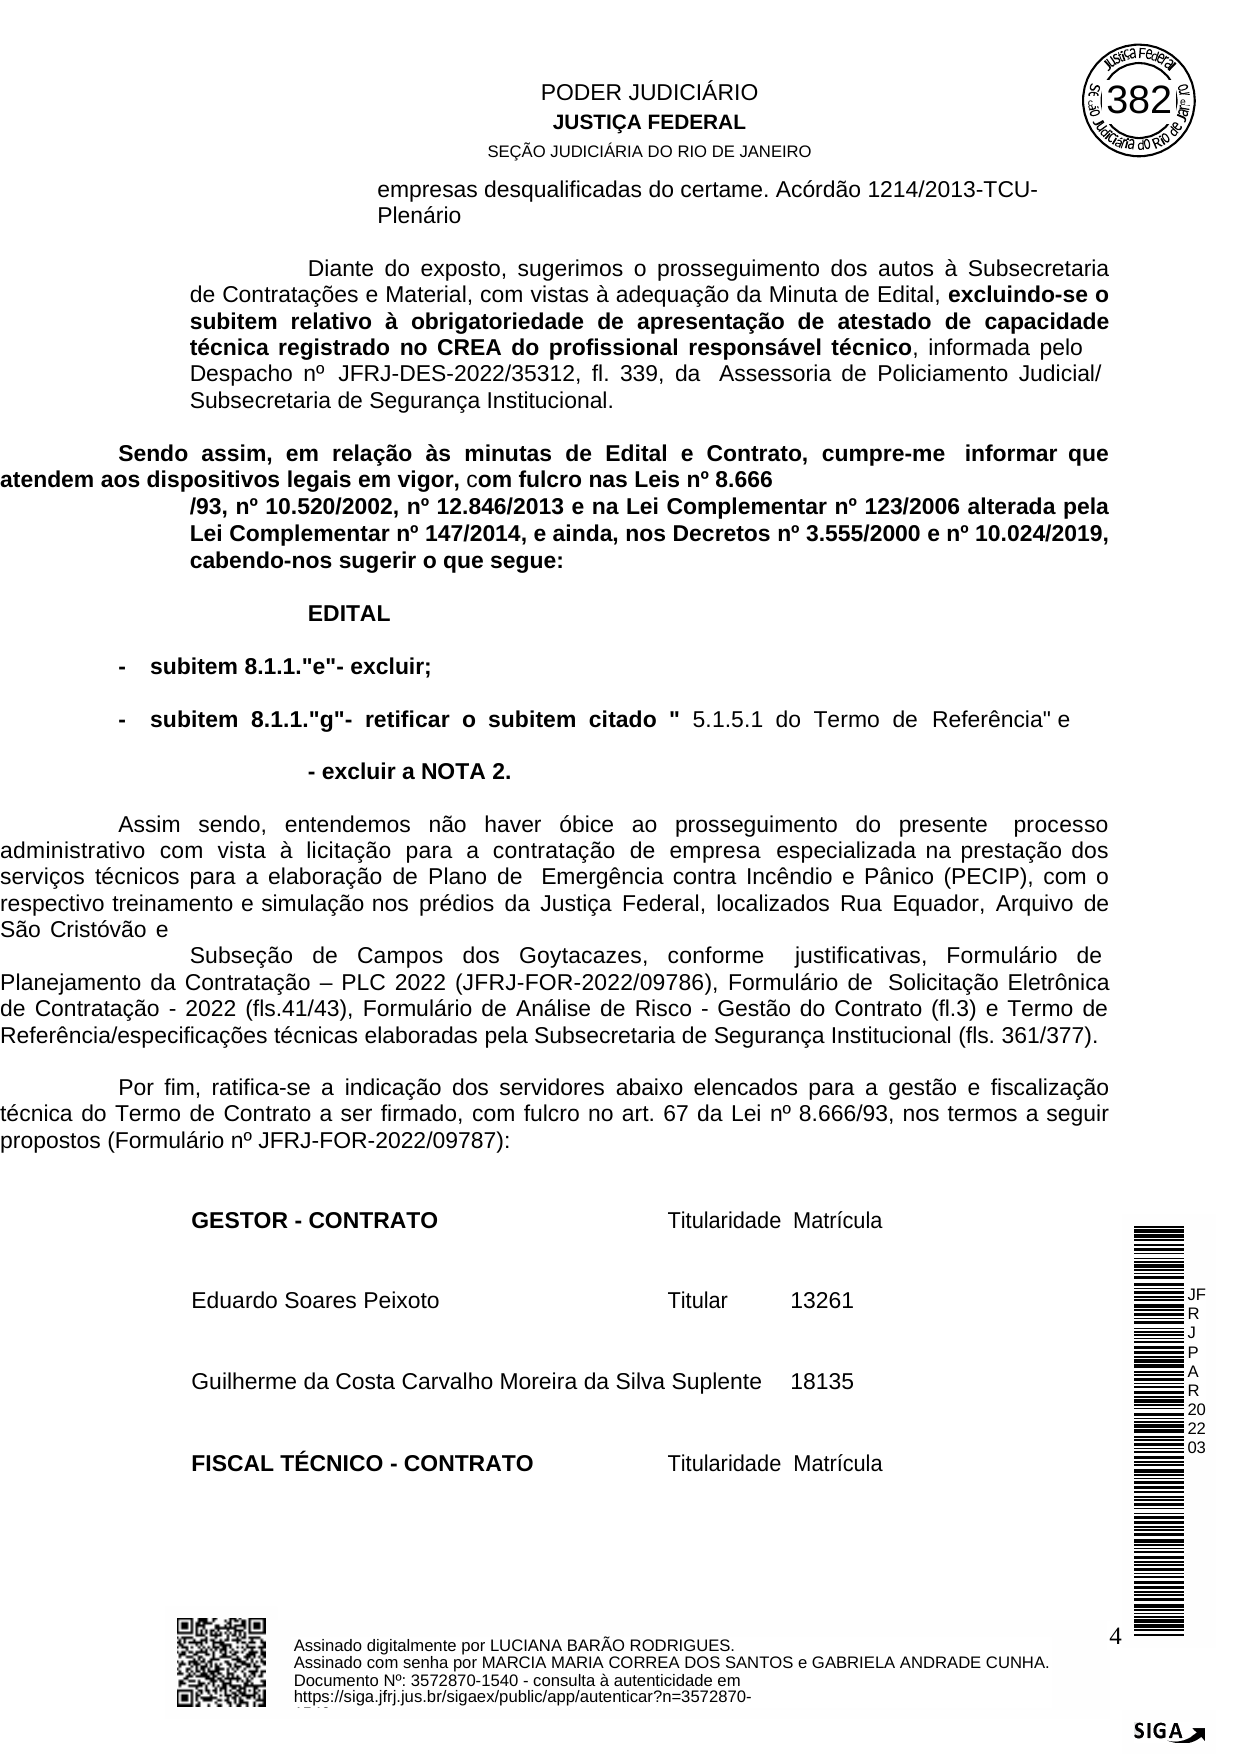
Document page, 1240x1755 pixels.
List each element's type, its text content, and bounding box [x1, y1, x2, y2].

list excluir a NOTA 2. [308, 758, 1239, 785]
text justificativas, Formulário de [795, 942, 1239, 969]
text Planejamento da Contratação – PLC 2022 (JFRJ-FOR-2022/09786), Formulário de Solicitação Eletrônica de Contratação - 2022 (fls.41/43), Formulário de Análise de Risco - Gestão do Contrato (fl.3) e Termo de Referência/especificações técnicas elaboradas pela Subsecretaria de Segurança Institucional (fls. 361/377). [0, 969, 1109, 1048]
text empresas desqualificadas do certame. Acórdão 1214/2013-TCU- Plenário [377, 176, 1113, 229]
text /93, nº 10.520/2002, nº 12.846/2013 e na Lei Complementar nº 123/2006 alterada pela Lei Complementar nº 147/2014, e ainda, nos Decretos nº 3.555/2000 e nº 10.024/2019, cabendo-nos sugerir o que segue: [189, 493, 1109, 573]
text ç [1088, 97, 1100, 106]
text e [1180, 96, 1192, 105]
text Diante do exposto, sugerimos o prosseguimento dos autos à Subsecretaria de Contratações e Material, com vistas à adequação da Minuta de Edital, excluindo-se o subitem relativo à obrigatoriedade de apresentação de atestado de capacidade técnica registrado no CREA do profissional responsável técnico, informada pelo [189, 255, 1109, 361]
text EDITAL [308, 600, 1239, 626]
text FISCAL TÉCNICO - CONTRATO Titularidade Matrícula [191, 1450, 1122, 1476]
text Assim sendo, entendemos não haver óbice ao prosseguimento do presente processo administrativo com vista à licitação para a contratação de empresa especializada na prestação dos serviços técnicos para a elaboração de Plano de Emergência contra Incêndio e Pânico (PECIP), com o respectivo treinamento e simulação nos prédios da Justiça Federal, localizados Rua Equador, Arquivo de São Cristóvão e [0, 811, 1109, 942]
text Despacho nº [189, 361, 326, 387]
list subitem 8.1.1."e"- excluir; [0, 653, 1239, 679]
text Subseção de Campos dos Goytacazes, conforme [189, 942, 774, 969]
text Por fim, ratifica-se a indicação dos servidores abaixo elencados para a gestão e fiscalização técnica do Termo de Contrato a ser firmado, com fulcro no art. 67 da Lei nº 8.666/93, nos termos a seguir propostos (Formulário nº JFRJ-FOR-2022/09787): [0, 1074, 1109, 1153]
text JFRJ-DES-2022/35312, fl. 339, da [338, 361, 707, 387]
text Subsecretaria de Segurança Institucional. [189, 387, 1239, 413]
text GESTOR - CONTRATO Titularidade Matrícula [191, 1207, 1239, 1233]
text JFRJPAR202203426A [1187, 1285, 1206, 1457]
text Guilherme da Costa Carvalho Moreira da Silva Suplente 18135 [191, 1368, 1122, 1395]
text Assessoria de Policiamento Judicial/ [719, 361, 1239, 387]
text Sendo assim, em relação às minutas de Edital e Contrato, cumpre-me informar que atendem aos dispositivos legais em vigor, com fulcro nas Leis nº 8.666 [0, 439, 1109, 493]
text Eduardo Soares Peixoto Titular 13261 [191, 1287, 1122, 1314]
list subitem 8.1.1."g"- retificar o subitem citado " 5.1.5.1 do Termo de Referência" e [0, 706, 1109, 732]
